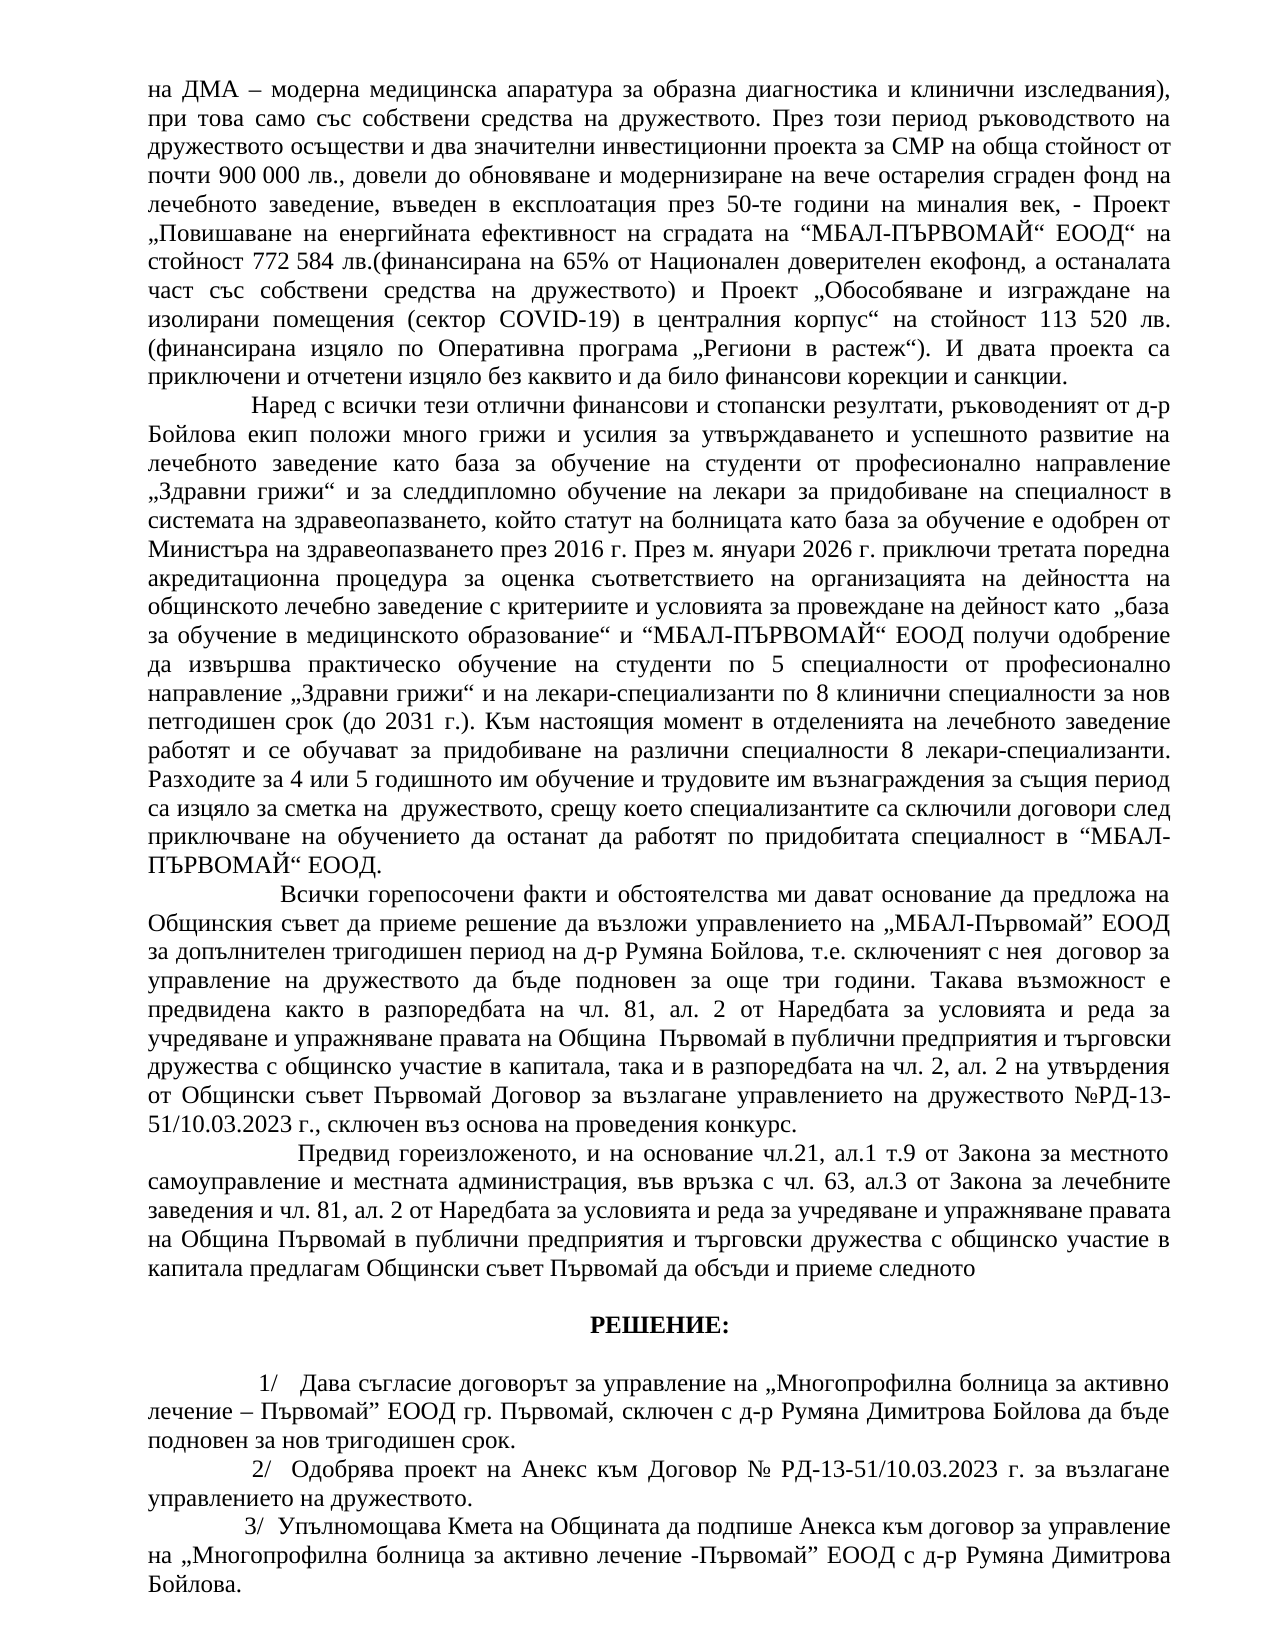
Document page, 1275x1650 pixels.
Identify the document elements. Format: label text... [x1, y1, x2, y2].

text РЕШЕНИЕ: [148, 1310, 1172, 1339]
text 2/ Одобрява проект на Анекс към Договор № РД-13-51/10.03.2023 г. за възлагане управлението на дружеството. [148, 1454, 1172, 1511]
text 1/ Дава съгласие договорът за управление на „Многопрофилна болница за активно лечение – Първомай” ЕООД гр. Първомай, сключен с д-р Румяна Димитрова Бойлова да бъде подновен за нов тригодишен срок. [148, 1368, 1172, 1454]
text Предвид гореизложеното, и на основание чл.21, ал.1 т.9 от Закона за местното самоуправление и местната администрация, във връзка с чл. 63, ал.3 от Закона за лечебните заведения и чл. 81, ал. 2 от Наредбата за условията и реда за учредяване и упражняване правата на Община Първомай в публични предприятия и търговски дружества с общинско участие в капитала предлагам Общински съвет Първомай да обсъди и приеме следното [148, 1138, 1172, 1281]
text Всички горепосочени факти и обстоятелства ми дават основание да предложа на Общинския съвет да приеме решение да възложи управлението на „МБАЛ-Първомай” ЕООД за допълнителен тригодишен период на д-р Румяна Бойлова, т.е. сключеният с нея договор за управление на дружеството да бъде подновен за още три години. Такава възможност е предвидена както в разпоредбата на чл. 81, ал. 2 от Наредбата за условията и реда за учредяване и упражняване правата на Община Първомай в публични предприятия и търговски дружества с общинско участие в капитала, така и в разпоредбата на чл. 2, ал. 2 на утвърдения от Общински съвет Първомай Договор за възлагане управлението на дружеството №РД-13-51/10.03.2023 г., сключен въз основа на проведения конкурс. [148, 879, 1172, 1138]
text 3/ Упълномощава Кмета на Общината да подпише Анекса към договор за управление на „Многопрофилна болница за активно лечение -Първомай” ЕООД с д-р Румяна Димитрова Бойлова. [148, 1511, 1172, 1598]
text Наред с всички тези отлични финансови и стопански резултати, ръководеният от д-р Бойлова екип положи много грижи и усилия за утвърждаването и успешното развитие на лечебното заведение като база за обучение на студенти от професионално направление „Здравни грижи“ и за следдипломно обучение на лекари за придобиване на специалност в системата на здравеопазването, който статут на болницата като база за обучение е одобрен от Министъра на здравеопазването през 2016 г. През м. януари 2026 г. приключи третата поредна акредитационна процедура за оценка съответствието на организацията на дейността на общинското лечебно заведение с критериите и условията за провеждане на дейност като „база за обучение в медицинското образование“ и “МБАЛ-ПЪРВОМАЙ“ ЕООД получи одобрение да извършва практическо обучение на студенти по 5 специалности от професионално направление „Здравни грижи“ и на лекари-специализанти по 8 клинични специалности за нов петгодишен срок (до 2031 г.). Към настоящия момент в отделенията на лечебното заведение работят и се обучават за придобиване на различни специалности 8 лекари-специализанти. Разходите за 4 или 5 годишното им обучение и трудовите им възнаграждения за същия период са изцяло за сметка на дружеството, срещу което специализантите са сключили договори след приключване на обучението да останат да работят по придобитата специалност в “МБАЛ-ПЪРВОМАЙ“ ЕООД. [148, 390, 1172, 879]
text на ДМА – модерна медицинска апаратура за образна диагностика и клинични изследвания), при това само със собствени средства на дружеството. През този период ръководството на дружеството осъществи и два значителни инвестиционни проекта за СМР на обща стойност от почти 900 000 лв., довели до обновяване и модернизиране на вече остарелия сграден фонд на лечебното заведение, въведен в експлоатация през 50-те години на миналия век, - Проект „Повишаване на енергийната ефективност на сградата на “МБАЛ-ПЪРВОМАЙ“ ЕООД“ на стойност 772 584 лв.(финансирана на 65% от Национален доверителен екофонд, а останалата част със собствени средства на дружеството) и Проект „Обособяване и изграждане на изолирани помещения (сектор COVID-19) в централния корпус“ на стойност 113 520 лв. (финансирана изцяло по Оперативна програма „Региони в растеж“). И двата проекта са приключени и отчетени изцяло без каквито и да било финансови корекции и санкции. [148, 74, 1172, 390]
